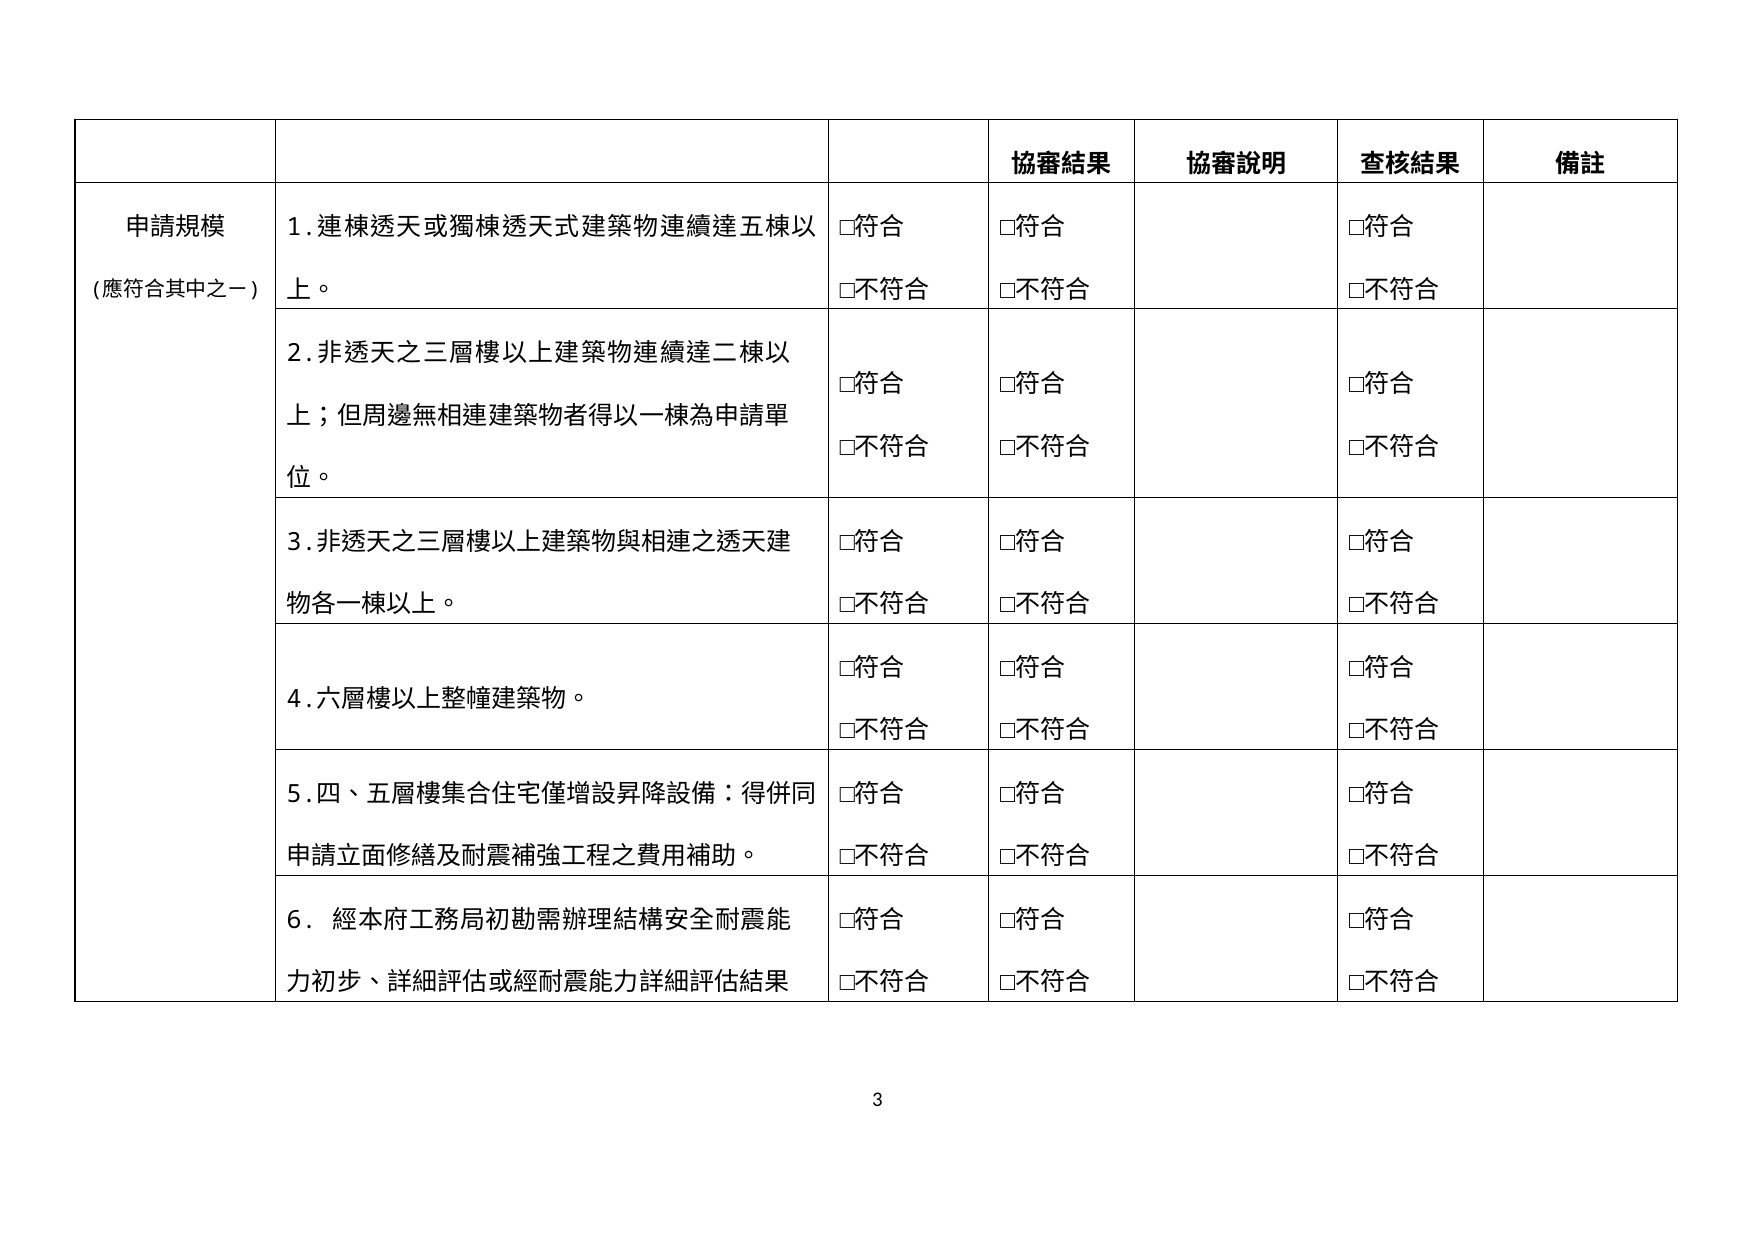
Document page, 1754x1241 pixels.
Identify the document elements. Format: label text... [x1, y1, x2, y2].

table_cell □符合 □不符合 [989, 624, 1134, 749]
table_cell [1484, 309, 1677, 497]
table_cell 申請規模 (應符合其中之ㄧ) [76, 183, 275, 1001]
table_cell 6. 經本府工務局初勘需辦理結構安全耐震能力初步、詳細評估或經耐震能力詳細評估結果 [276, 876, 828, 1001]
table_cell □符合 □不符合 [989, 750, 1134, 875]
table_cell 5.四、五層樓集合住宅僅增設昇降設備：得併同申請立面修繕及耐震補強工程之費用補助。 [276, 750, 828, 875]
table_cell [1135, 624, 1337, 749]
table_cell □符合 □不符合 [829, 183, 988, 308]
table_cell 查核結果 [1338, 120, 1483, 182]
table_cell □符合 □不符合 [989, 498, 1134, 623]
table_cell [1484, 876, 1677, 1001]
table_cell [1135, 309, 1337, 497]
table_cell 4.六層樓以上整幢建築物。 [276, 624, 828, 749]
table_cell [1135, 876, 1337, 1001]
table_cell 協審結果 [989, 120, 1134, 182]
table_cell □符合 □不符合 [1338, 876, 1483, 1001]
table_cell □符合 □不符合 [1338, 309, 1483, 497]
table_cell □符合 □不符合 [829, 876, 988, 1001]
table_cell 3.非透天之三層樓以上建築物與相連之透天建物各一棟以上。 [276, 498, 828, 623]
table_cell 協審說明 [1135, 120, 1337, 182]
table_cell □符合 □不符合 [1338, 750, 1483, 875]
table_header [829, 120, 988, 182]
table_cell □符合 □不符合 [989, 876, 1134, 1001]
table_cell [1135, 750, 1337, 875]
table_cell [1135, 183, 1337, 308]
table_cell 備註 [1484, 120, 1677, 182]
table_header [76, 120, 275, 182]
table_cell 1.連棟透天或獨棟透天式建築物連續達五棟以上。 [276, 183, 828, 308]
table_cell □符合 □不符合 [1338, 498, 1483, 623]
table_cell □符合 □不符合 [989, 183, 1134, 308]
table_cell [1484, 183, 1677, 308]
table_header [276, 120, 828, 182]
table_cell □符合 □不符合 [829, 309, 988, 497]
table_cell □符合 □不符合 [1338, 183, 1483, 308]
table_cell 2.非透天之三層樓以上建築物連續達二棟以上；但周邊無相連建築物者得以一棟為申請單位。 [276, 309, 828, 497]
table_cell □符合 □不符合 [1338, 624, 1483, 749]
table_cell □符合 □不符合 [829, 498, 988, 623]
table_cell [1484, 624, 1677, 749]
table_cell □符合 □不符合 [829, 624, 988, 749]
table_cell [1484, 750, 1677, 875]
table_cell □符合 □不符合 [989, 309, 1134, 497]
table_cell □符合 □不符合 [829, 750, 988, 875]
table_cell [1135, 498, 1337, 623]
table_cell [1484, 498, 1677, 623]
